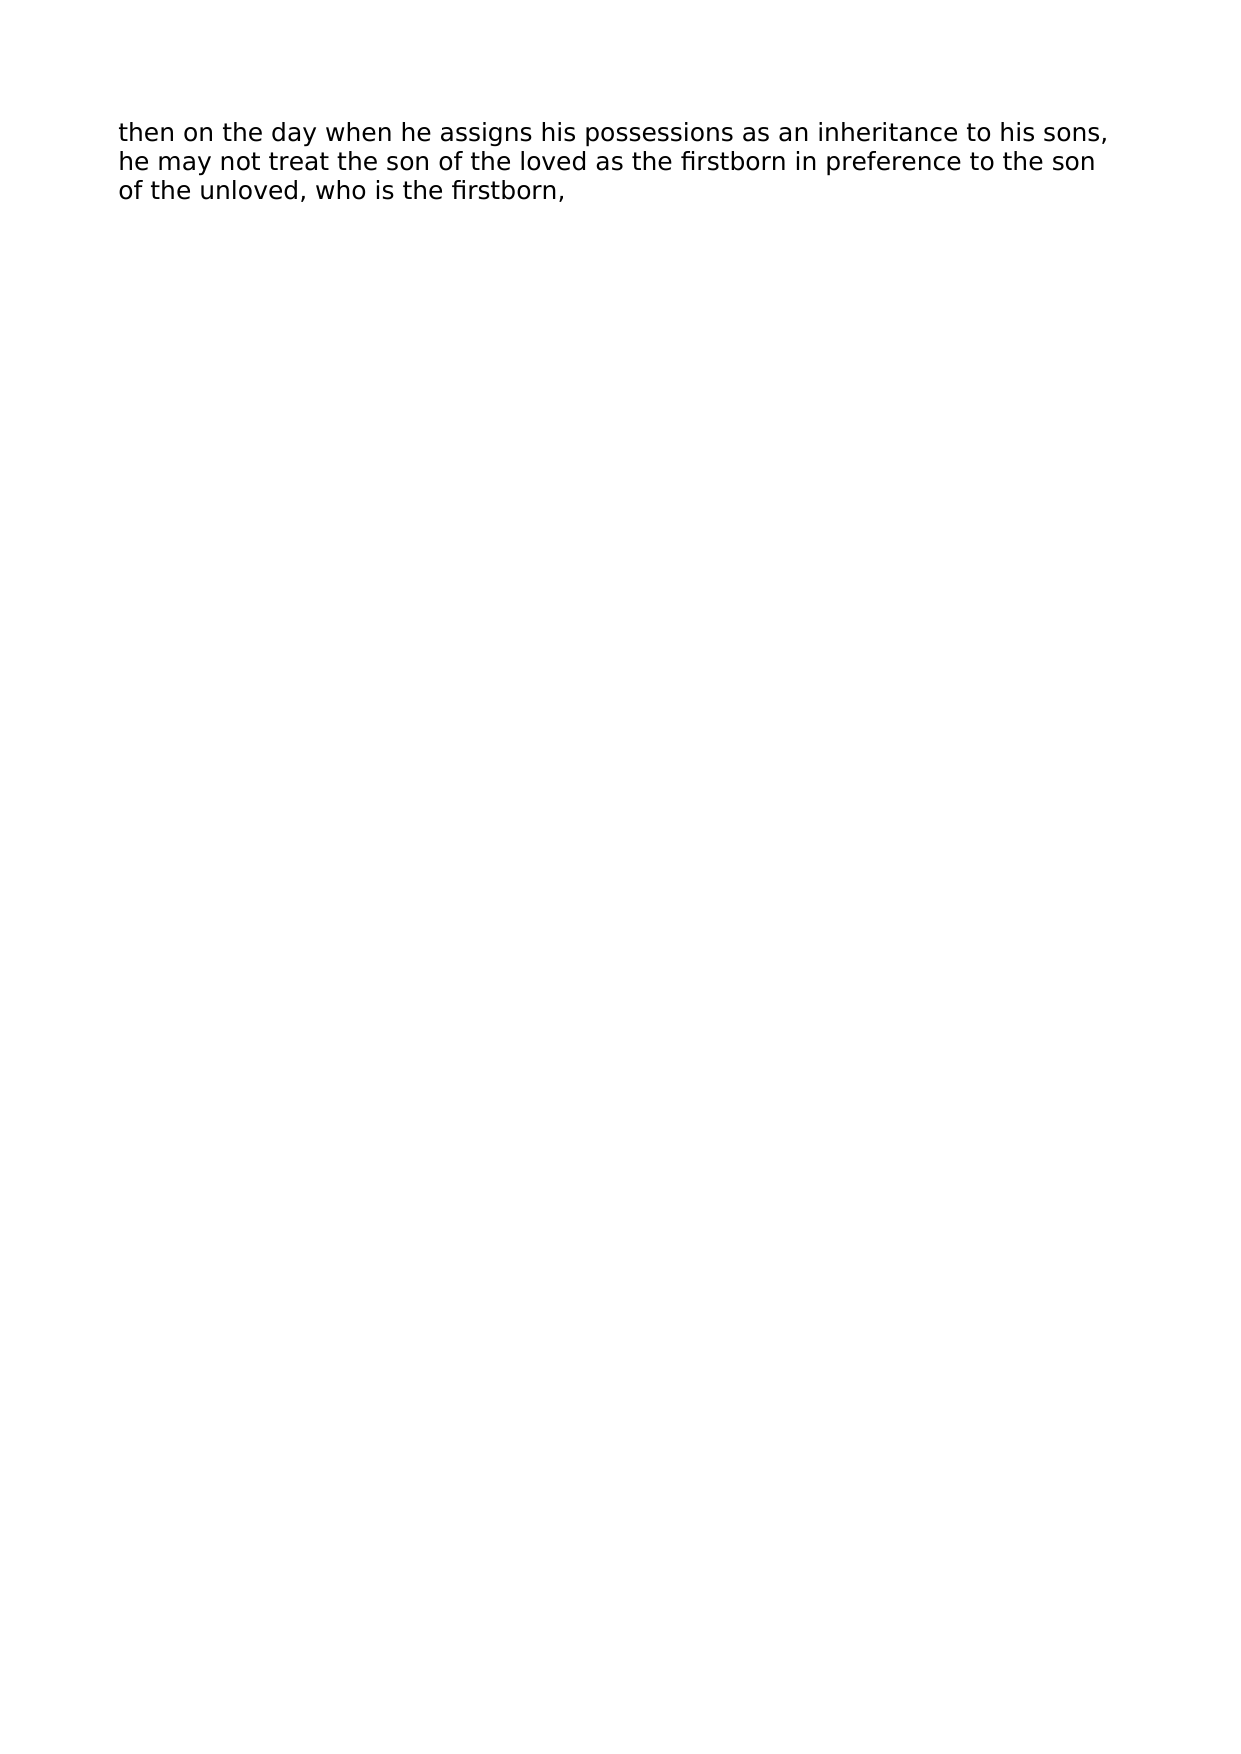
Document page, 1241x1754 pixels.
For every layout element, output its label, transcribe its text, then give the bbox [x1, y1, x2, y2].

text then on the day when he assigns his possessions as an inheritance to his sons, he may not treat the son of the loved as the firstborn in preference to the son of the unloved, who is the firstborn, [118, 118, 1122, 206]
